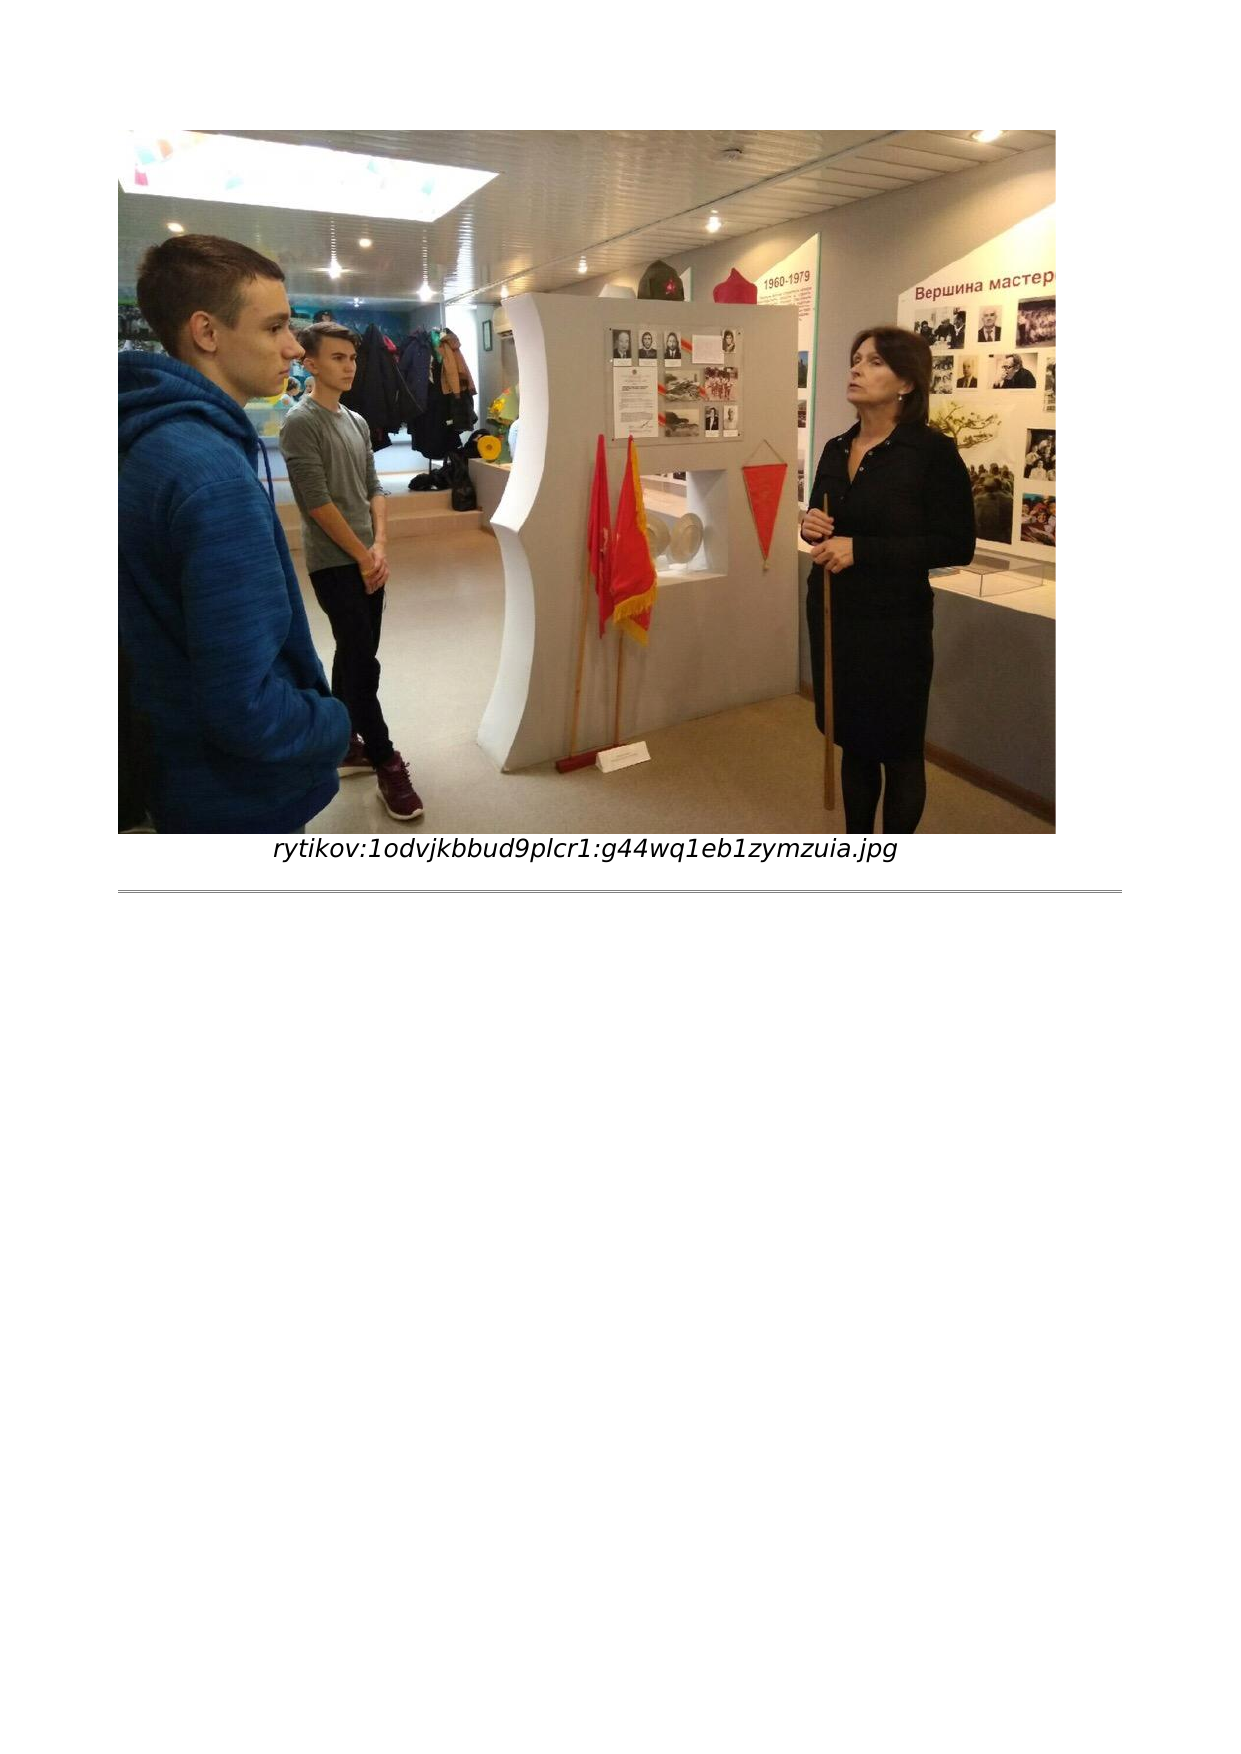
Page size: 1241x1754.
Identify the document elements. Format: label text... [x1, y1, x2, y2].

picture [118, 130, 1056, 834]
text rytikov:1odvjkbbud9plcr1:g44wq1eb1zymzuia.jpg [118, 834, 1056, 863]
